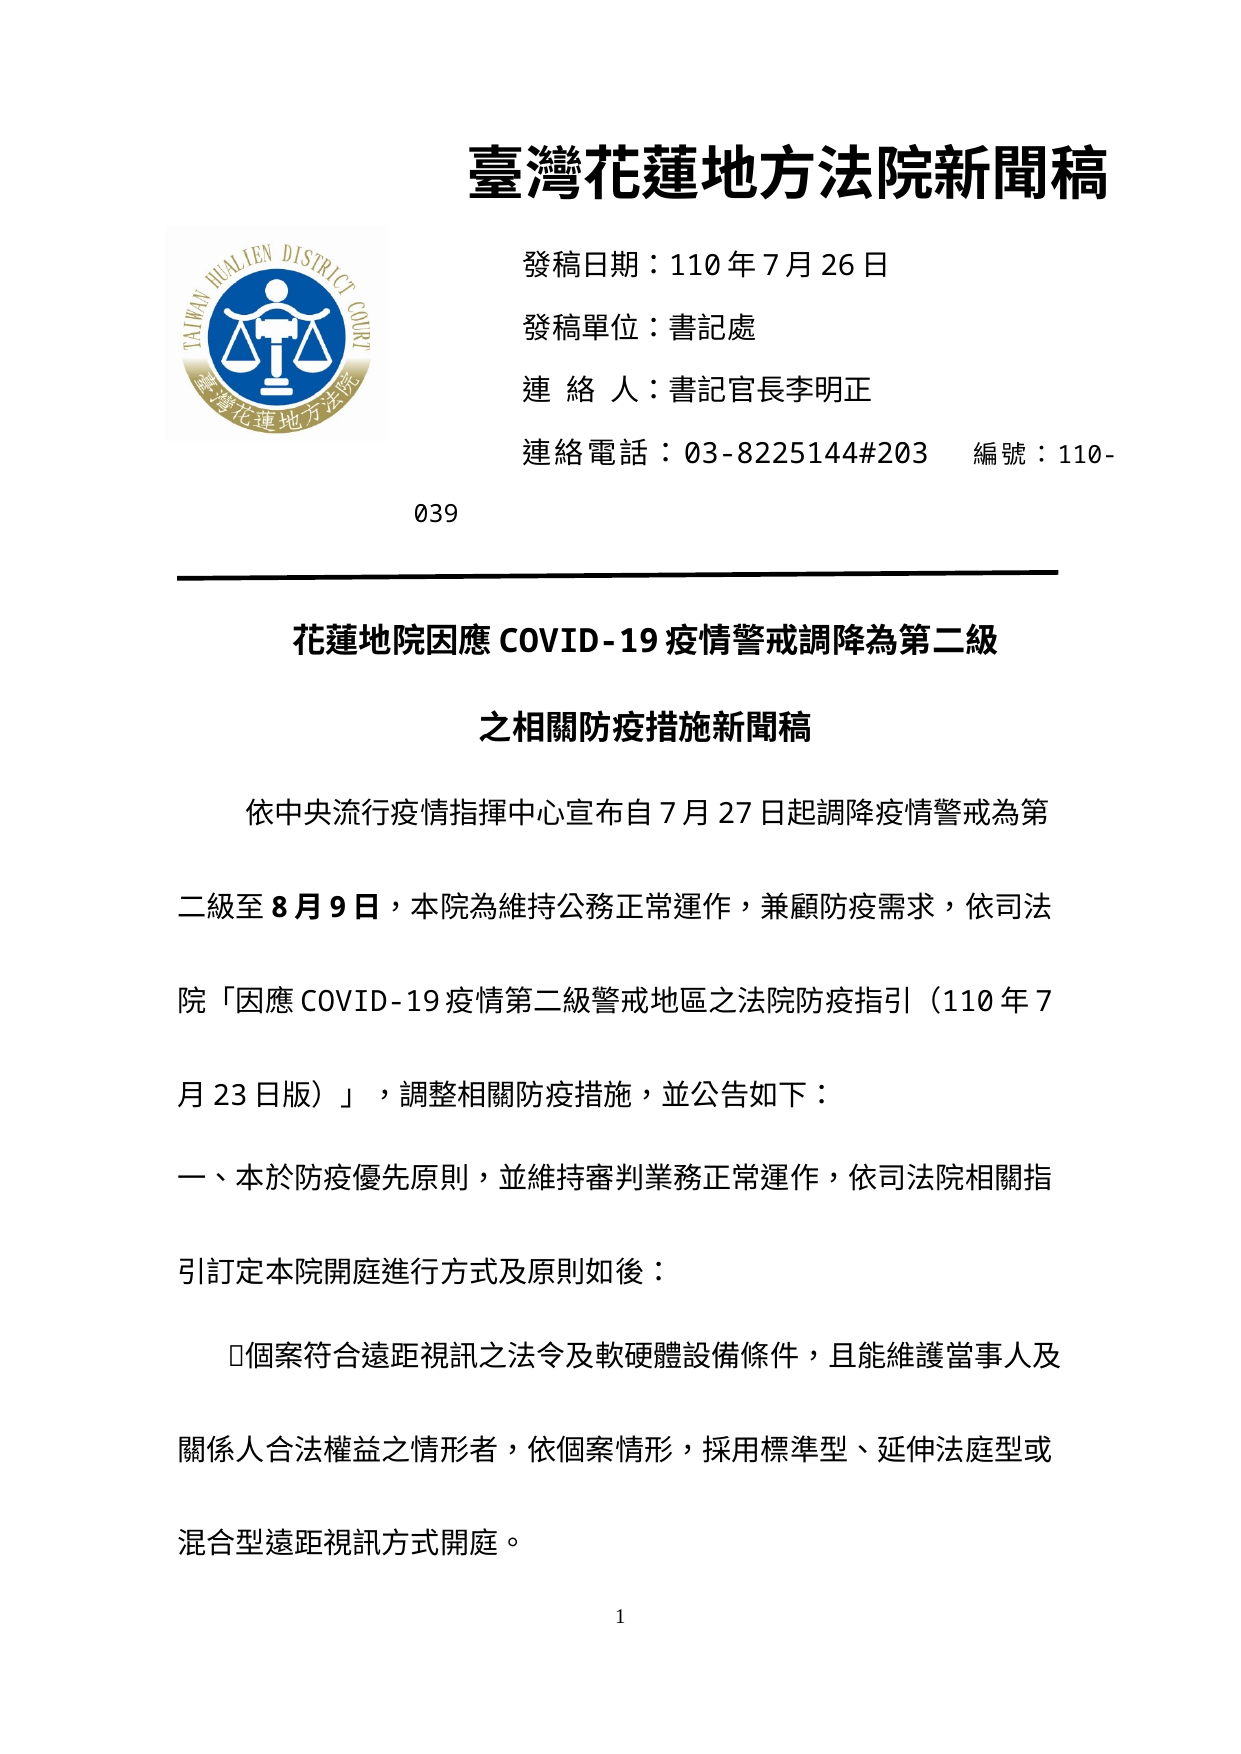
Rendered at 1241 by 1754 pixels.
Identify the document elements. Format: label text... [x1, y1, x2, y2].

text 依中央流行疫情指揮中心宣布自7月27日起調降疫情警戒為第二級至8月9日，本院為維持公務正常運作，兼顧防疫需求，依司法院「因應COVID-19疫情第二級警戒地區之法院防疫指引（110年7月23日版）」，調整相關防疫措施，並公告如下： [177, 769, 1063, 1113]
table_header 臺灣花蓮地方法院新聞稿 發稿日期：110年7月26日 發稿單位：書記處 連 絡 人：書記官長李明正 連絡電話：03-8225144#203 編號：110-039 [410, 96, 1120, 534]
table_header [161, 96, 410, 534]
text 之相關防疫措施新聞稿 [177, 683, 1063, 745]
text 個案符合遠距視訊之法令及軟硬體設備條件，且能維護當事人及關係人合法權益之情形者，依個案情形，採用標準型、延伸法庭型或混合型遠距視訊方式開庭。 [177, 1312, 1063, 1562]
text 花蓮地院因應COVID-19疫情警戒調降為第二級 [177, 596, 1063, 659]
text 一、本於防疫優先原則，並維持審判業務正常運作，依司法院相關指引訂定本院開庭進行方式及原則如後： [177, 1134, 1063, 1291]
